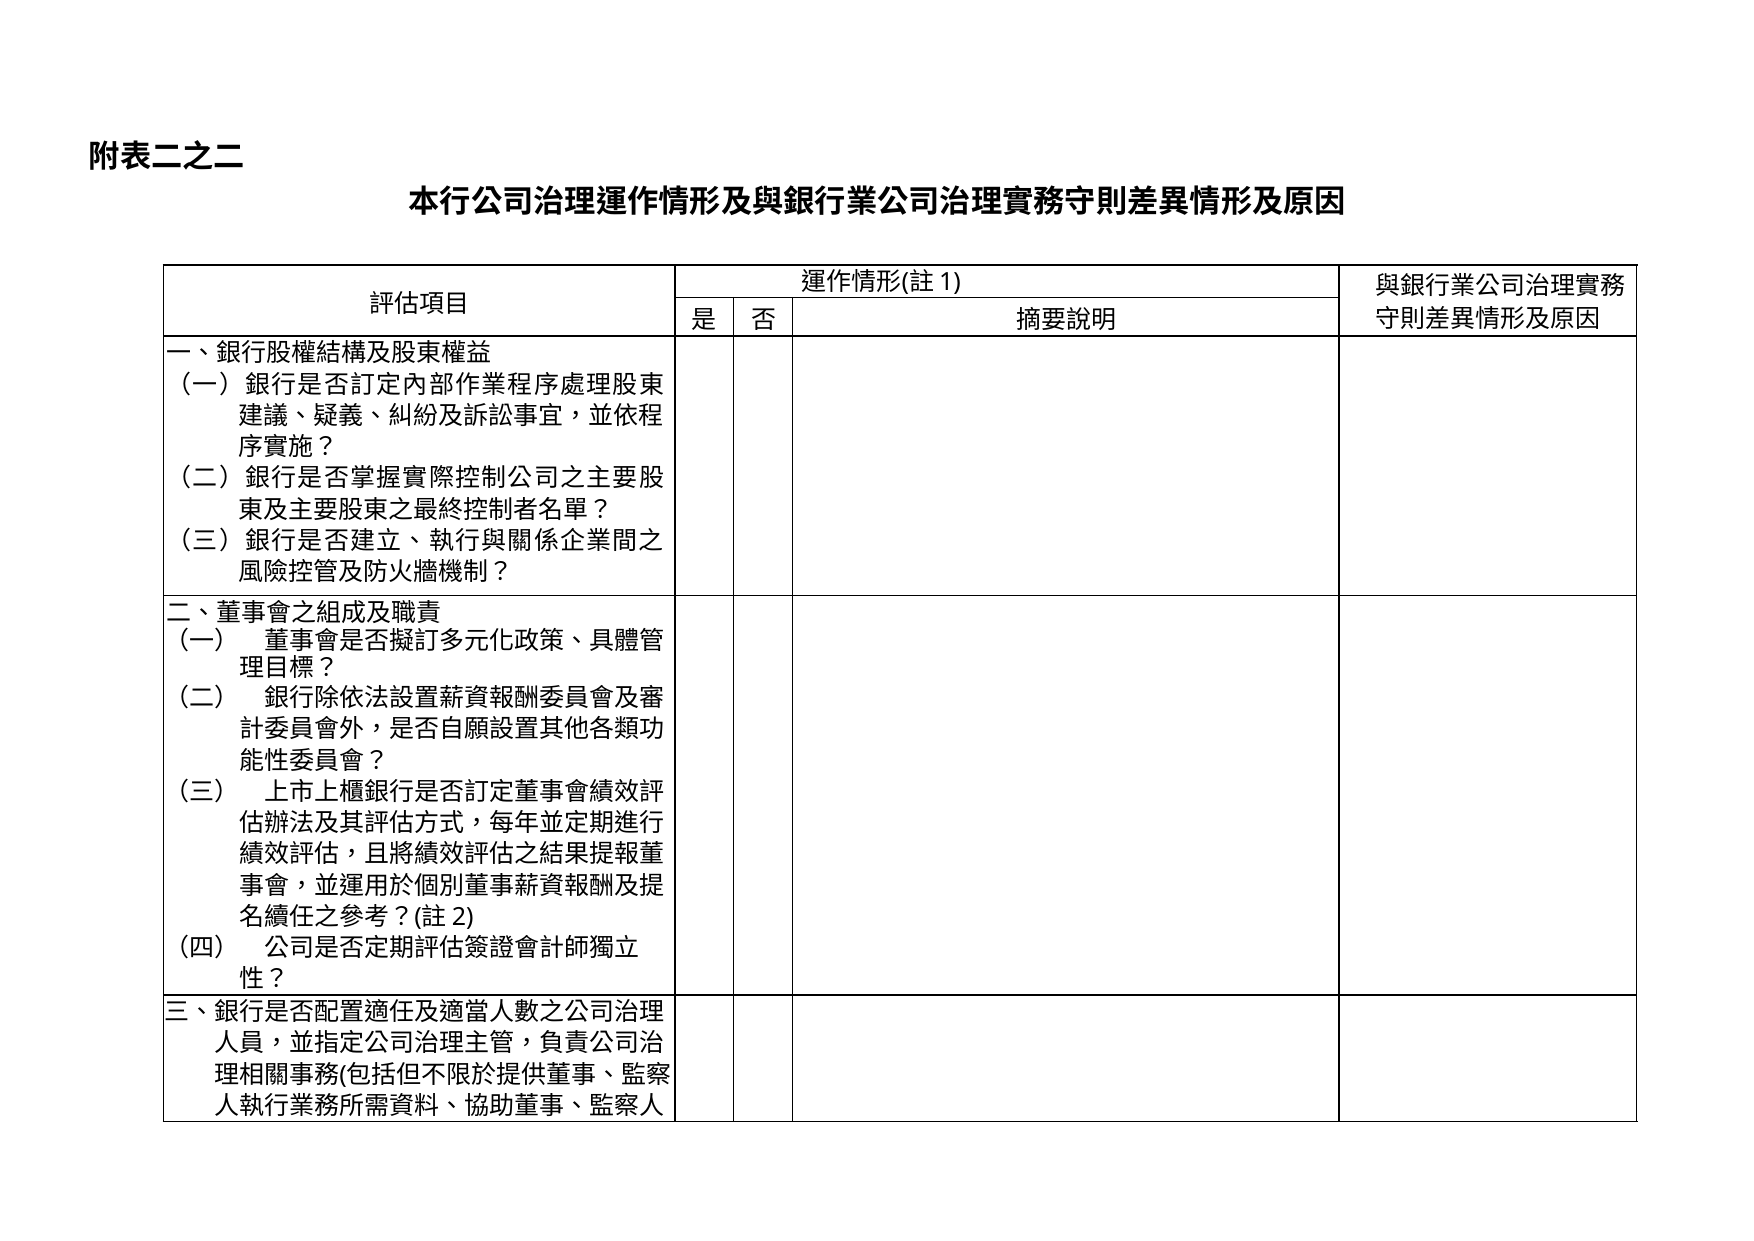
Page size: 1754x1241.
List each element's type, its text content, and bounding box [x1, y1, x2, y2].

table_cell [676, 337, 733, 594]
table_cell [734, 596, 792, 994]
table_cell [1340, 596, 1636, 994]
text 附表二之二 [89, 131, 1665, 176]
table_cell 是 [676, 298, 733, 335]
table_header 評估項目 [164, 266, 674, 335]
text 本行公司治理運作情形及與銀行業公司治理實務守則差異情形及原因 [89, 176, 1665, 222]
table_cell 否 [734, 298, 792, 335]
table_cell [1340, 337, 1636, 594]
table_cell 二、董事會之組成及職責 董事會是否擬訂多元化政策、具體管理目標？ 銀行除依法設置薪資報酬委員會及審計委員會外，是否自願設置其他各類功能性委員會？ 上市上櫃銀行是否訂定董事會績效評估辦法及其評估方式，每年並定期進行績效評估，且將績效評估之結果提報董事會，並運用於個別董事薪資報酬及提名續任之參考？(註2) 公司是否定期評估簽證會計師獨立性？ [164, 596, 674, 994]
table_cell [793, 596, 1338, 994]
table_cell 一、銀行股權結構及股東權益 （一）銀行是否訂定內部作業程序處理股東建議、疑義、糾紛及訴訟事宜，並依程序實施？ （二）銀行是否掌握實際控制公司之主要股東及主要股東之最終控制者名單？ （三）銀行是否建立、執行與關係企業間之風險控管及防火牆機制？ [164, 337, 674, 594]
table_cell [734, 996, 792, 1121]
table_cell [793, 996, 1338, 1121]
table_cell [676, 596, 733, 994]
table_cell 三、銀行是否配置適任及適當人數之公司治理人員，並指定公司治理主管，負責公司治理相關事務(包括但不限於提供董事、監察人執行業務所需資料、協助董事、監察人 [164, 996, 674, 1121]
table_cell [676, 996, 733, 1121]
table_header 運作情形(註1) [676, 266, 1338, 297]
table_cell [734, 337, 792, 594]
table_cell [793, 337, 1338, 594]
table_cell [1340, 996, 1636, 1121]
table_header 與銀行業公司治理實務守則差異情形及原因 [1340, 266, 1636, 335]
table_cell 摘要說明 [793, 298, 1338, 335]
